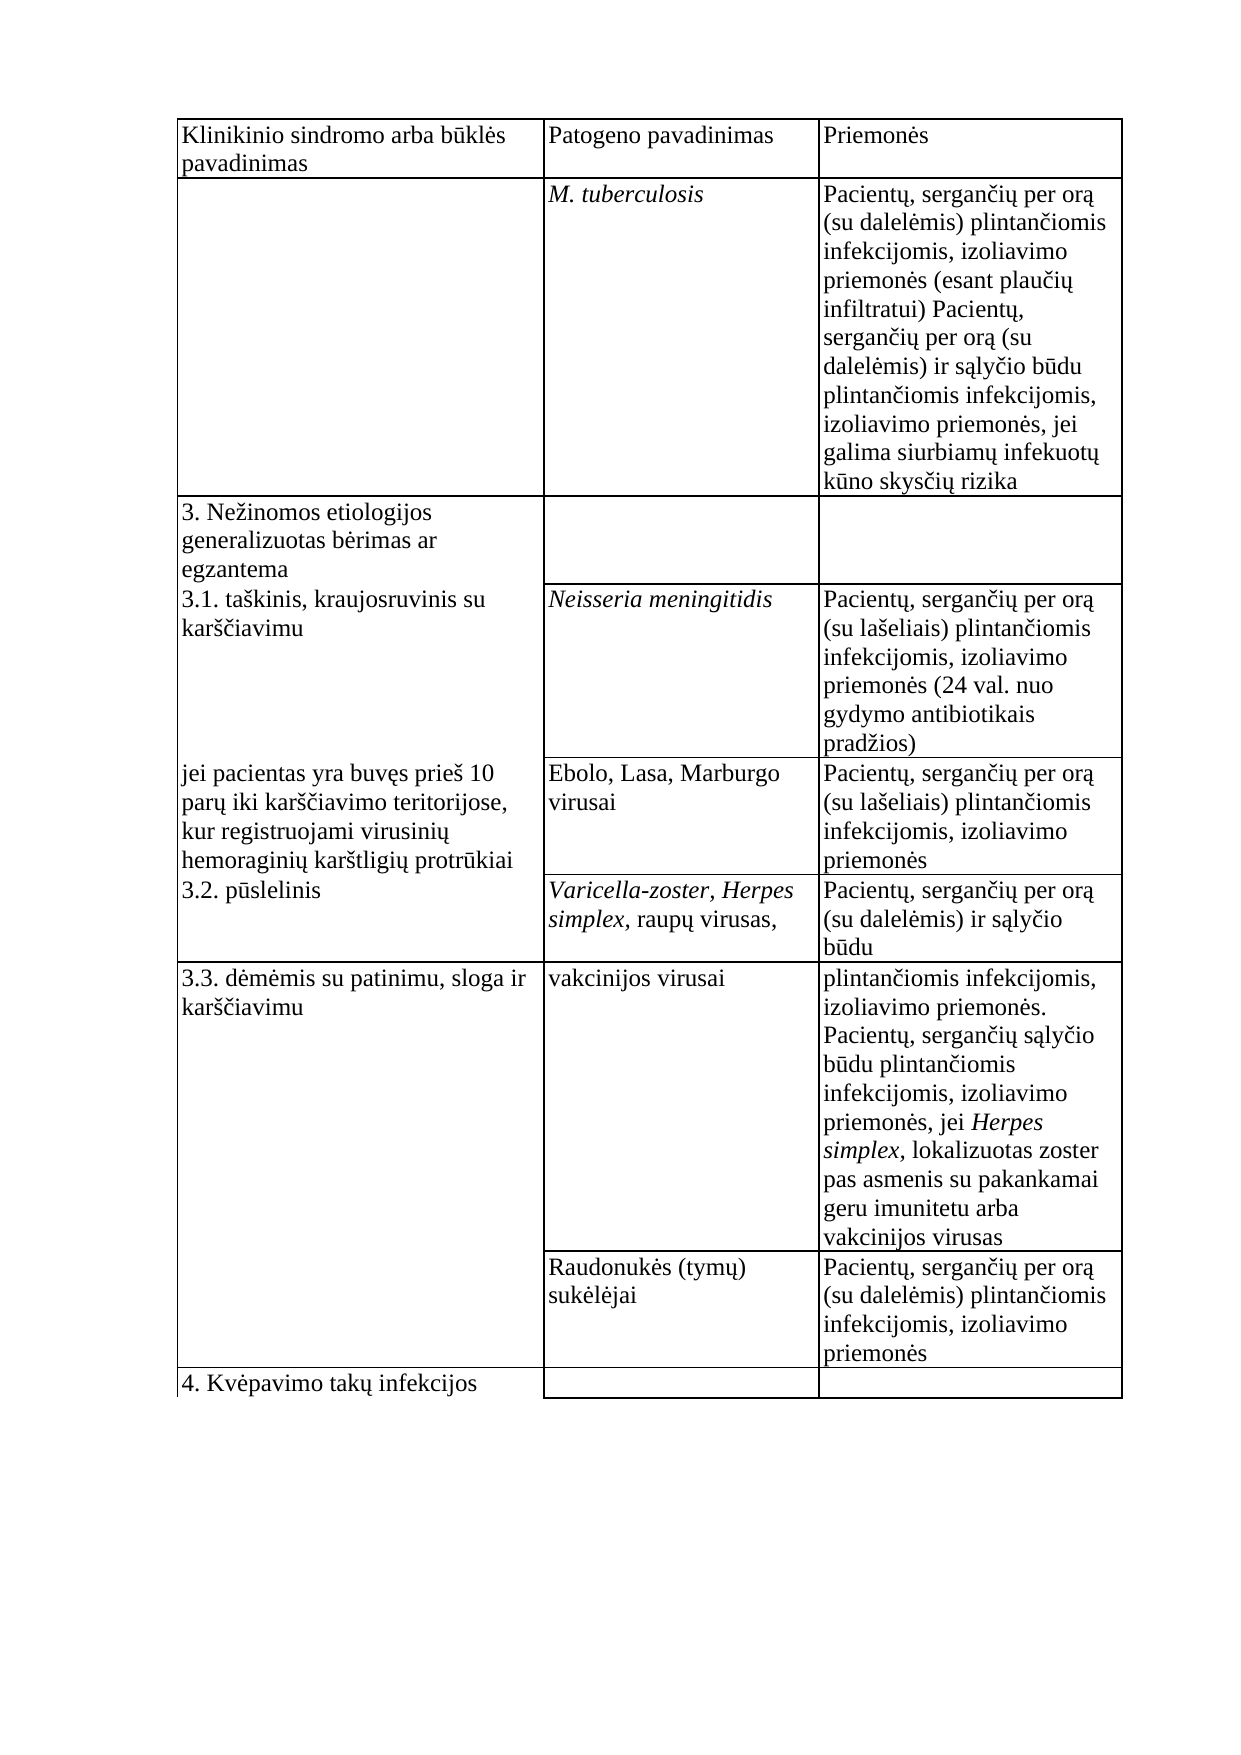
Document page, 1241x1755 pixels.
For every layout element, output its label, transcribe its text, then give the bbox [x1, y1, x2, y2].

table_cell Neisseria meningitidis [545, 585, 818, 757]
table_cell jei pacientas yra buvęs prieš 10 parų iki karščiavimo teritorijose, kur registruojami virusinių hemoraginių karštligių protrūkiai [178, 757, 543, 873]
table_cell Pacientų, sergančių per orą (su dalelėmis) plintančiomis infekcijomis, izoliavimo priemonės (esant plaučių infiltratui) Pacientų, sergančių per orą (su dalelėmis) ir sąlyčio būdu plintančiomis infekcijomis, izoliavimo priemonės, jei galima siurbiamų infekuotų kūno skysčių rizika [820, 179, 1121, 495]
table_cell [545, 1368, 818, 1397]
table_cell 3.2. pūslelinis [178, 874, 543, 961]
table_cell Pacientų, sergančių per orą (su lašeliais) plintančiomis infekcijomis, izoliavimo priemonės [820, 758, 1121, 873]
table_header Priemonės [820, 120, 1121, 177]
table_cell 3.1. taškinis, kraujosruvinis su karščiavimu [178, 583, 543, 757]
table_cell [178, 179, 543, 495]
table_cell plintančiomis infekcijomis, izoliavimo priemonės. Pacientų, sergančių sąlyčio būdu plintančiomis infekcijomis, izoliavimo priemonės, jei Herpes simplex, lokalizuotas zoster pas asmenis su pakankamai geru imunitetu arba vakcinijos virusas [820, 963, 1121, 1250]
table_cell [820, 1368, 1121, 1397]
table_cell Pacientų, sergančių per orą (su dalelėmis) plintančiomis infekcijomis, izoliavimo priemonės [820, 1252, 1121, 1367]
table_cell Varicella-zoster, Herpes simplex, raupų virusas, [545, 875, 818, 961]
table_cell Ebolo, Lasa, Marburgo virusai [545, 758, 818, 873]
table_cell M. tuberculosis [545, 179, 818, 495]
table_cell [545, 497, 818, 583]
table_cell 3.3. dėmėmis su patinimu, sloga ir karščiavimu [178, 963, 543, 1367]
table_cell 3. Nežinomos etiologijos generalizuotas bėrimas ar egzantema [178, 497, 543, 583]
table_cell vakcinijos virusai [545, 963, 818, 1250]
table_header Klinikinio sindromo arba būklės pavadinimas [178, 120, 543, 177]
table_cell Raudonukės (tymų) sukėlėjai [545, 1252, 818, 1367]
table_cell 4. Kvėpavimo takų infekcijos [178, 1368, 543, 1397]
table_cell [820, 497, 1121, 583]
table_header Patogeno pavadinimas [545, 120, 818, 177]
table_cell Pacientų, sergančių per orą (su dalelėmis) ir sąlyčio būdu [820, 875, 1121, 961]
table_cell Pacientų, sergančių per orą (su lašeliais) plintančiomis infekcijomis, izoliavimo priemonės (24 val. nuo gydymo antibiotikais pradžios) [820, 585, 1121, 757]
